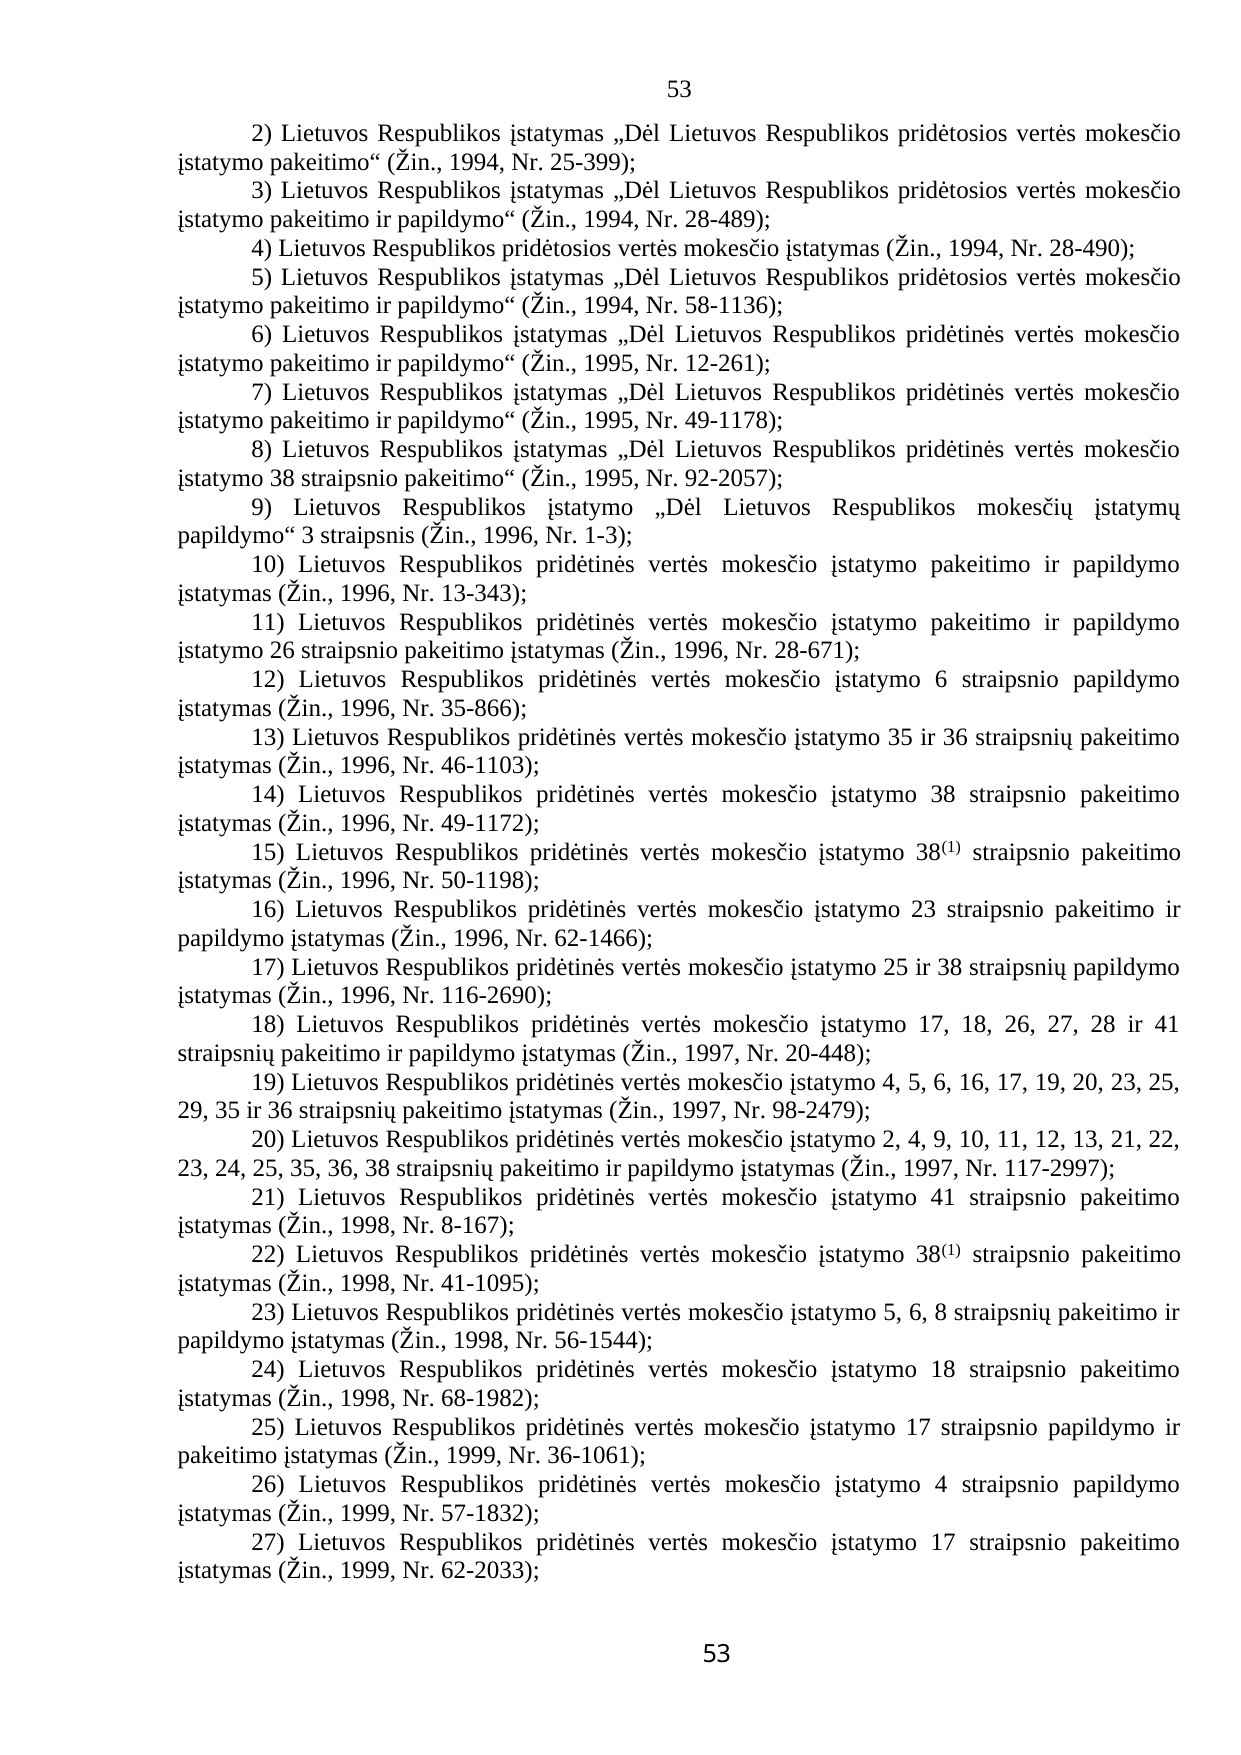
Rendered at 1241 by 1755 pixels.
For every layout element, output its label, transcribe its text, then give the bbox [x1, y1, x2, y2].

text 27) Lietuvos Respublikos pridėtinės vertės mokesčio įstatymo 17 straipsnio pakeitimo įstatymas (Žin., 1999, Nr. 62-2033); [177, 1527, 1181, 1584]
text 5) Lietuvos Respublikos įstatymas „Dėl Lietuvos Respublikos pridėtosios vertės mokesčio įstatymo pakeitimo ir papildymo“ (Žin., 1994, Nr. 58-1136); [177, 262, 1181, 319]
text 26) Lietuvos Respublikos pridėtinės vertės mokesčio įstatymo 4 straipsnio papildymo įstatymas (Žin., 1999, Nr. 57-1832); [177, 1469, 1181, 1527]
text 10) Lietuvos Respublikos pridėtinės vertės mokesčio įstatymo pakeitimo ir papildymo įstatymas (Žin., 1996, Nr. 13-343); [177, 549, 1181, 607]
text 13) Lietuvos Respublikos pridėtinės vertės mokesčio įstatymo 35 ir 36 straipsnių pakeitimo įstatymas (Žin., 1996, Nr. 46-1103); [177, 722, 1181, 779]
text 2) Lietuvos Respublikos įstatymas „Dėl Lietuvos Respublikos pridėtosios vertės mokesčio įstatymo pakeitimo“ (Žin., 1994, Nr. 25-399); [177, 118, 1181, 176]
text 19) Lietuvos Respublikos pridėtinės vertės mokesčio įstatymo 4, 5, 6, 16, 17, 19, 20, 23, 25, 29, 35 ir 36 straipsnių pakeitimo įstatymas (Žin., 1997, Nr. 98-2479); [177, 1067, 1181, 1124]
text 18) Lietuvos Respublikos pridėtinės vertės mokesčio įstatymo 17, 18, 26, 27, 28 ir 41 straipsnių pakeitimo ir papildymo įstatymas (Žin., 1997, Nr. 20-448); [177, 1009, 1181, 1067]
text 12) Lietuvos Respublikos pridėtinės vertės mokesčio įstatymo 6 straipsnio papildymo įstatymas (Žin., 1996, Nr. 35-866); [177, 664, 1181, 722]
text 9) Lietuvos Respublikos įstatymo „Dėl Lietuvos Respublikos mokesčių įstatymų papildymo“ 3 straipsnis (Žin., 1996, Nr. 1-3); [177, 492, 1181, 549]
text 22) Lietuvos Respublikos pridėtinės vertės mokesčio įstatymo 38(1) straipsnio pakeitimo įstatymas (Žin., 1998, Nr. 41-1095); [177, 1239, 1181, 1297]
text 23) Lietuvos Respublikos pridėtinės vertės mokesčio įstatymo 5, 6, 8 straipsnių pakeitimo ir papildymo įstatymas (Žin., 1998, Nr. 56-1544); [177, 1297, 1181, 1354]
text 11) Lietuvos Respublikos pridėtinės vertės mokesčio įstatymo pakeitimo ir papildymo įstatymo 26 straipsnio pakeitimo įstatymas (Žin., 1996, Nr. 28-671); [177, 607, 1181, 664]
text 4) Lietuvos Respublikos pridėtosios vertės mokesčio įstatymas (Žin., 1994, Nr. 28-490); [177, 233, 1181, 262]
text 8) Lietuvos Respublikos įstatymas „Dėl Lietuvos Respublikos pridėtinės vertės mokesčio įstatymo 38 straipsnio pakeitimo“ (Žin., 1995, Nr. 92-2057); [177, 434, 1181, 492]
text 16) Lietuvos Respublikos pridėtinės vertės mokesčio įstatymo 23 straipsnio pakeitimo ir papildymo įstatymas (Žin., 1996, Nr. 62-1466); [177, 894, 1181, 952]
text 6) Lietuvos Respublikos įstatymas „Dėl Lietuvos Respublikos pridėtinės vertės mokesčio įstatymo pakeitimo ir papildymo“ (Žin., 1995, Nr. 12-261); [177, 319, 1181, 377]
text 25) Lietuvos Respublikos pridėtinės vertės mokesčio įstatymo 17 straipsnio papildymo ir pakeitimo įstatymas (Žin., 1999, Nr. 36-1061); [177, 1412, 1181, 1469]
text 14) Lietuvos Respublikos pridėtinės vertės mokesčio įstatymo 38 straipsnio pakeitimo įstatymas (Žin., 1996, Nr. 49-1172); [177, 779, 1181, 837]
text 7) Lietuvos Respublikos įstatymas „Dėl Lietuvos Respublikos pridėtinės vertės mokesčio įstatymo pakeitimo ir papildymo“ (Žin., 1995, Nr. 49-1178); [177, 377, 1181, 434]
text 21) Lietuvos Respublikos pridėtinės vertės mokesčio įstatymo 41 straipsnio pakeitimo įstatymas (Žin., 1998, Nr. 8-167); [177, 1182, 1181, 1239]
text 17) Lietuvos Respublikos pridėtinės vertės mokesčio įstatymo 25 ir 38 straipsnių papildymo įstatymas (Žin., 1996, Nr. 116-2690); [177, 952, 1181, 1009]
text 15) Lietuvos Respublikos pridėtinės vertės mokesčio įstatymo 38(1) straipsnio pakeitimo įstatymas (Žin., 1996, Nr. 50-1198); [177, 837, 1181, 894]
text 20) Lietuvos Respublikos pridėtinės vertės mokesčio įstatymo 2, 4, 9, 10, 11, 12, 13, 21, 22, 23, 24, 25, 35, 36, 38 straipsnių pakeitimo ir papildymo įstatymas (Žin., 1997, Nr. 117-2997); [177, 1124, 1181, 1182]
text 24) Lietuvos Respublikos pridėtinės vertės mokesčio įstatymo 18 straipsnio pakeitimo įstatymas (Žin., 1998, Nr. 68-1982); [177, 1354, 1181, 1412]
text 3) Lietuvos Respublikos įstatymas „Dėl Lietuvos Respublikos pridėtosios vertės mokesčio įstatymo pakeitimo ir papildymo“ (Žin., 1994, Nr. 28-489); [177, 176, 1181, 233]
